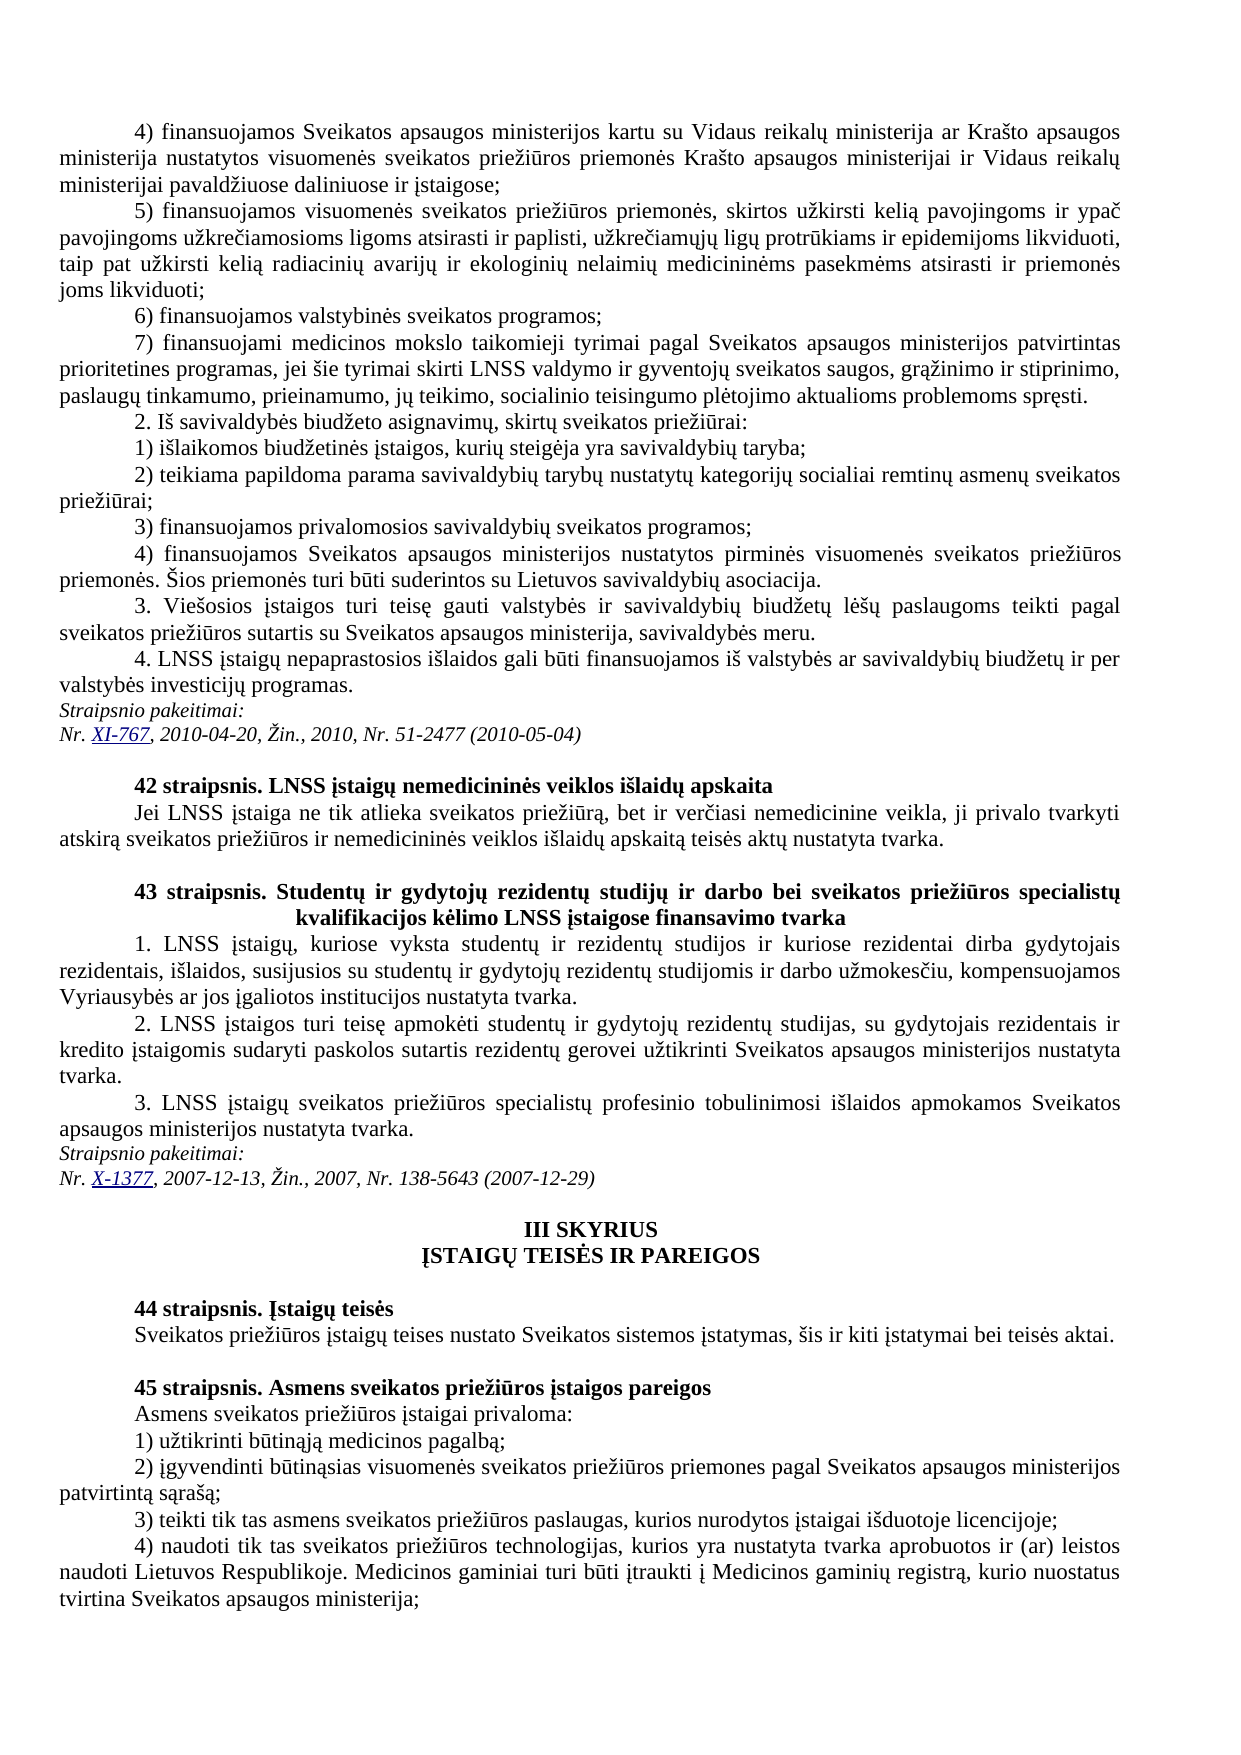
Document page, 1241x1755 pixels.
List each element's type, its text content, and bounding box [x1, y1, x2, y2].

text 43 straipsnis. Studentų ir gydytojų rezidentų studijų ir darbo bei sveikatos priežiūros specialistų kvalifikacijos kėlimo LNSS įstaigose finansavimo tvarka [134, 878, 1122, 931]
text Asmens sveikatos priežiūros įstaigai privaloma: [59, 1400, 1122, 1427]
text 3) teikti tik tas asmens sveikatos priežiūros paslaugas, kurios nurodytos įstaigai išduotoje licencijoje; [59, 1506, 1122, 1532]
text 4. LNSS įstaigų nepaprastosios išlaidos gali būti finansuojamos iš valstybės ar savivaldybių biudžetų ir per valstybės investicijų programas. [59, 645, 1122, 698]
text Straipsnio pakeitimai: [59, 1141, 1122, 1165]
text Jei LNSS įstaiga ne tik atlieka sveikatos priežiūrą, bet ir verčiasi nemedicinine veikla, ji privalo tvarkyti atskirą sveikatos priežiūros ir nemedicininės veiklos išlaidų apskaitą teisės aktų nustatyta tvarka. [59, 799, 1122, 851]
text 1. LNSS įstaigų, kuriose vyksta studentų ir rezidentų studijos ir kuriose rezidentai dirba gydytojais rezidentais, išlaidos, susijusios su studentų ir gydytojų rezidentų studijomis ir darbo užmokesčiu, kompensuojamos Vyriausybės ar jos įgaliotos institucijos nustatyta tvarka. [59, 931, 1122, 1009]
text 4) naudoti tik tas sveikatos priežiūros technologijas, kurios yra nustatyta tvarka aprobuotos ir (ar) leistos naudoti Lietuvos Respublikoje. Medicinos gaminiai turi būti įtraukti į Medicinos gaminių registrą, kurio nuostatus tvirtina Sveikatos apsaugos ministerija; [59, 1532, 1122, 1611]
text Nr. X-1377, 2007-12-13, Žin., 2007, Nr. 138-5643 (2007-12-29) [59, 1165, 1122, 1189]
text 45 straipsnis. Asmens sveikatos priežiūros įstaigos pareigos [59, 1374, 1122, 1400]
text 7) finansuojami medicinos mokslo taikomieji tyrimai pagal Sveikatos apsaugos ministerijos patvirtintas prioritetines programas, jei šie tyrimai skirti LNSS valdymo ir gyventojų sveikatos saugos, grąžinimo ir stiprinimo, paslaugų tinkamumo, prieinamumo, jų teikimo, socialinio teisingumo plėtojimo aktualioms problemoms spręsti. [59, 329, 1122, 408]
text 4) finansuojamos Sveikatos apsaugos ministerijos nustatytos pirminės visuomenės sveikatos priežiūros priemonės. Šios priemonės turi būti suderintos su Lietuvos savivaldybių asociacija. [59, 540, 1122, 592]
text 2) įgyvendinti būtinąsias visuomenės sveikatos priežiūros priemones pagal Sveikatos apsaugos ministerijos patvirtintą sąrašą; [59, 1453, 1122, 1506]
text 42 straipsnis. LNSS įstaigų nemedicininės veiklos išlaidų apskaita [59, 772, 1122, 799]
text Įstaigų teisės ir pareigos [59, 1242, 1122, 1268]
text 44 straipsnis. Įstaigų teisės [59, 1295, 1122, 1321]
text III skyrius [59, 1216, 1122, 1242]
text Straipsnio pakeitimai: [59, 698, 1122, 722]
text 6) finansuojamos valstybinės sveikatos programos; [59, 303, 1122, 329]
text 2) teikiama papildoma parama savivaldybių tarybų nustatytų kategorijų socialiai remtinų asmenų sveikatos priežiūrai; [59, 461, 1122, 513]
text 2. Iš savivaldybės biudžeto asignavimų, skirtų sveikatos priežiūrai: [59, 408, 1122, 434]
text 2. LNSS įstaigos turi teisę apmokėti studentų ir gydytojų rezidentų studijas, su gydytojais rezidentais ir kredito įstaigomis sudaryti paskolos sutartis rezidentų gerovei užtikrinti Sveikatos apsaugos ministerijos nustatyta tvarka. [59, 1009, 1122, 1089]
text 5) finansuojamos visuomenės sveikatos priežiūros priemonės, skirtos užkirsti kelią pavojingoms ir ypač pavojingoms užkrečiamosioms ligoms atsirasti ir paplisti, užkrečiamųjų ligų protrūkiams ir epidemijoms likviduoti, taip pat užkirsti kelią radiacinių avarijų ir ekologinių nelaimių medicininėms pasekmėms atsirasti ir priemonės joms likviduoti; [59, 197, 1122, 303]
text Sveikatos priežiūros įstaigų teises nustato Sveikatos sistemos įstatymas, šis ir kiti įstatymai bei teisės aktai. [59, 1321, 1122, 1348]
text 1) išlaikomos biudžetinės įstaigos, kurių steigėja yra savivaldybių taryba; [59, 434, 1122, 461]
text 3) finansuojamos privalomosios savivaldybių sveikatos programos; [59, 513, 1122, 540]
text 3. LNSS įstaigų sveikatos priežiūros specialistų profesinio tobulinimosi išlaidos apmokamos Sveikatos apsaugos ministerijos nustatyta tvarka. [59, 1089, 1122, 1141]
text 3. Viešosios įstaigos turi teisę gauti valstybės ir savivaldybių biudžetų lėšų paslaugoms teikti pagal sveikatos priežiūros sutartis su Sveikatos apsaugos ministerija, savivaldybės meru. [59, 592, 1122, 645]
text 1) užtikrinti būtinąją medicinos pagalbą; [59, 1427, 1122, 1453]
text 4) finansuojamos Sveikatos apsaugos ministerijos kartu su Vidaus reikalų ministerija ar Krašto apsaugos ministerija nustatytos visuomenės sveikatos priežiūros priemonės Krašto apsaugos ministerijai ir Vidaus reikalų ministerijai pavaldžiuose daliniuose ir įstaigose; [59, 118, 1122, 197]
text Nr. XI-767, 2010-04-20, Žin., 2010, Nr. 51-2477 (2010-05-04) [59, 722, 1122, 746]
